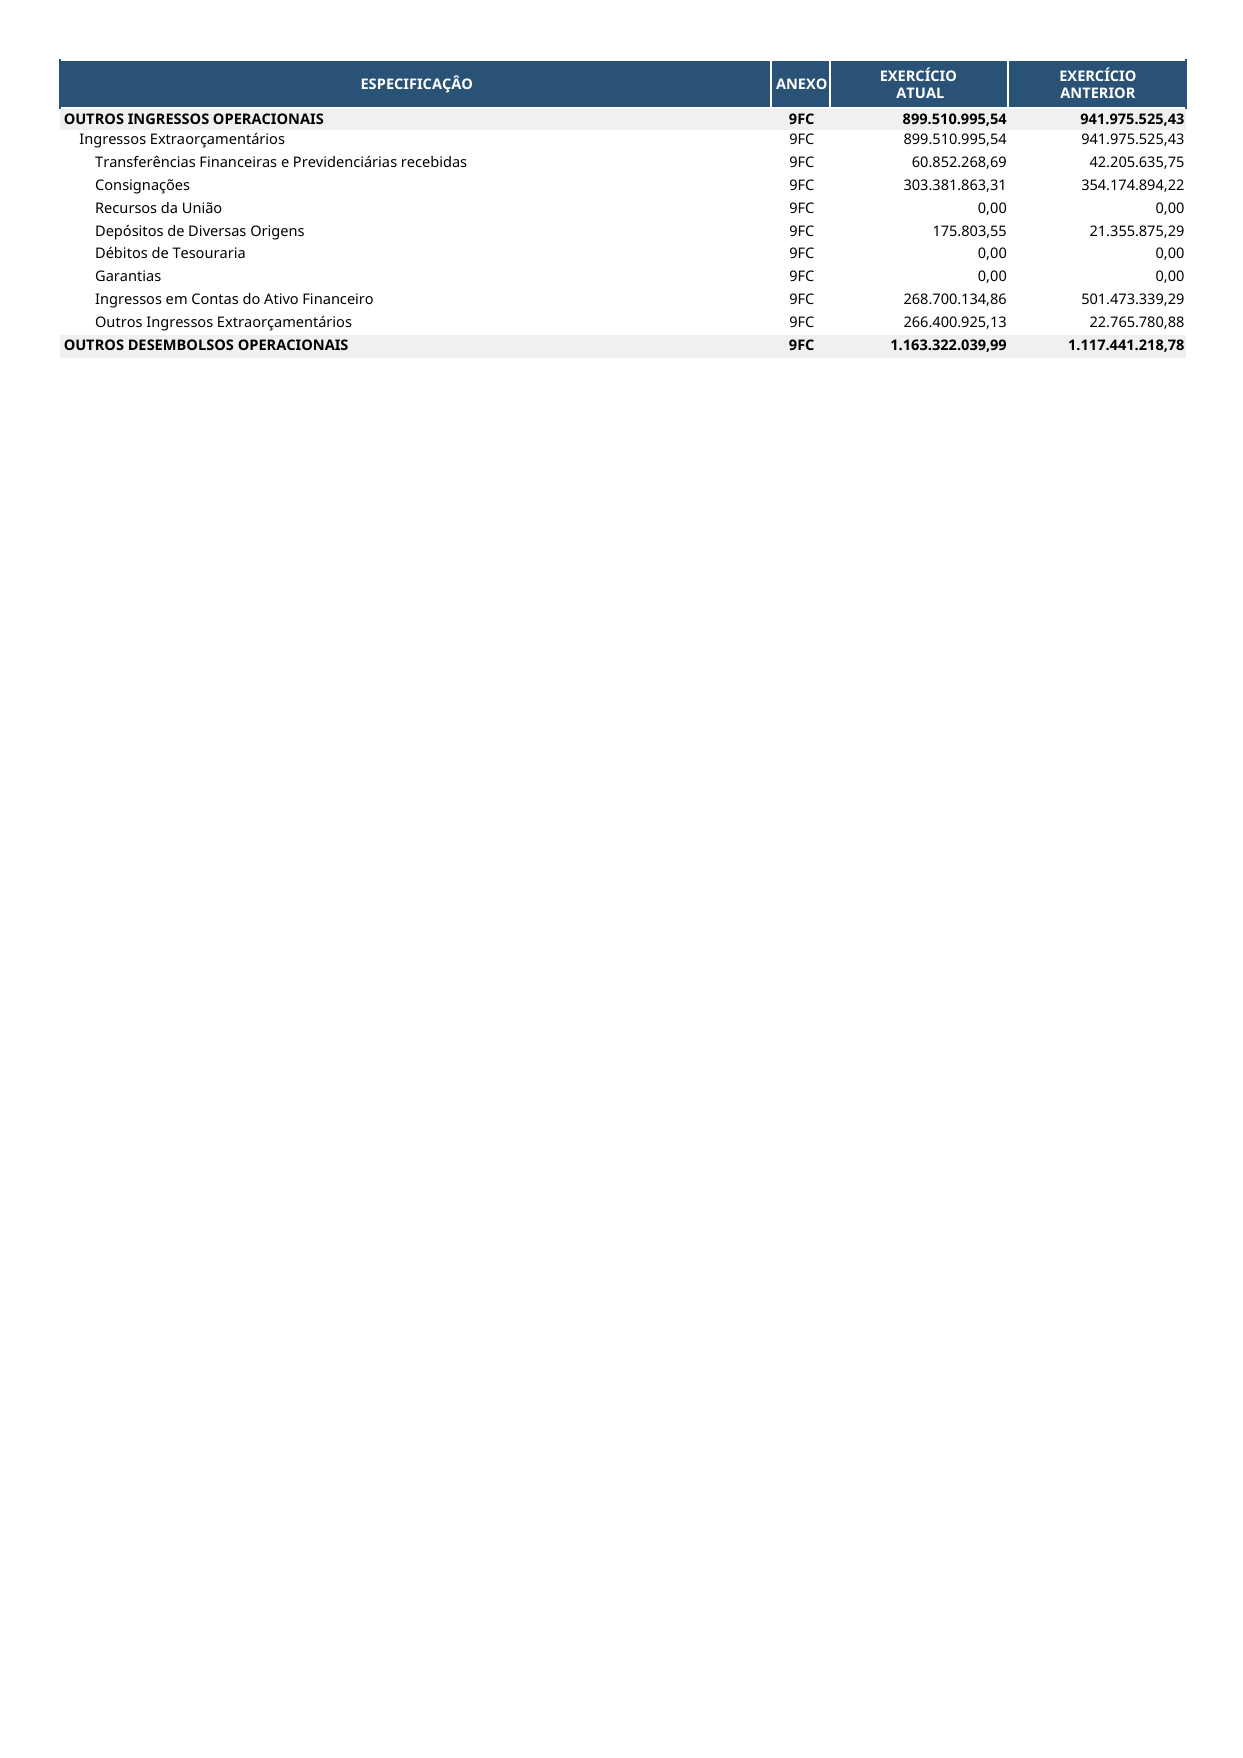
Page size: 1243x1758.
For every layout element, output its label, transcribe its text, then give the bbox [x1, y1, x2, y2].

table_cell 42.205.635,75 [1008, 153, 1186, 176]
table_cell 9FC [771, 313, 830, 335]
table_cell 941.975.525,43 [1008, 109, 1186, 130]
table_cell 60.852.268,69 [830, 153, 1008, 176]
table_cell Garantias [60, 267, 771, 290]
table_cell Ingressos em Contas do Ativo Financeiro [60, 290, 771, 312]
table_cell Consignações [60, 176, 771, 198]
table_cell 303.381.863,31 [830, 176, 1008, 198]
table_cell 21.355.875,29 [1008, 221, 1186, 244]
table_cell Recursos da União [60, 199, 771, 221]
table_header EXERCÍCIO ATUAL [831, 61, 1007, 107]
table_cell 175.803,55 [830, 221, 1008, 244]
table_cell Ingressos Extraorçamentários [60, 130, 771, 153]
table_cell 9FC [771, 221, 830, 244]
table_cell 9FC [771, 109, 830, 130]
table_cell 268.700.134,86 [830, 290, 1008, 312]
table_cell 266.400.925,13 [830, 313, 1008, 335]
table_cell 1.117.441.218,78 [1008, 335, 1186, 358]
table_cell 0,00 [830, 199, 1008, 221]
table_cell 1.163.322.039,99 [830, 335, 1008, 358]
table_header EXERCÍCIO ANTERIOR [1009, 61, 1185, 107]
table_header ESPECIFICAÇÂO [61, 61, 770, 107]
table_cell Débitos de Tesouraria [60, 244, 771, 267]
table_cell OUTROS INGRESSOS OPERACIONAIS [60, 109, 771, 130]
table_cell 9FC [771, 130, 830, 153]
table_cell OUTROS DESEMBOLSOS OPERACIONAIS [60, 335, 771, 358]
table_cell 0,00 [1008, 199, 1186, 221]
table_cell 354.174.894,22 [1008, 176, 1186, 198]
table_cell 501.473.339,29 [1008, 290, 1186, 312]
table_cell Depósitos de Diversas Origens [60, 221, 771, 244]
table_cell 0,00 [1008, 244, 1186, 267]
table_cell Transferências Financeiras e Previdenciárias recebidas [60, 153, 771, 176]
table_cell 0,00 [1008, 267, 1186, 290]
table_cell 9FC [771, 176, 830, 198]
table_cell 9FC [771, 267, 830, 290]
table_cell 941.975.525,43 [1008, 130, 1186, 153]
table_cell Outros Ingressos Extraorçamentários [60, 313, 771, 335]
table_cell 9FC [771, 335, 830, 358]
table_cell 0,00 [830, 267, 1008, 290]
table_cell 0,00 [830, 244, 1008, 267]
table_cell 9FC [771, 153, 830, 176]
table_cell 9FC [771, 290, 830, 312]
table_header ANEXO [772, 61, 829, 107]
table_cell 899.510.995,54 [830, 130, 1008, 153]
table_cell 899.510.995,54 [830, 109, 1008, 130]
table_cell 9FC [771, 244, 830, 267]
table_cell 22.765.780,88 [1008, 313, 1186, 335]
table_cell 9FC [771, 199, 830, 221]
